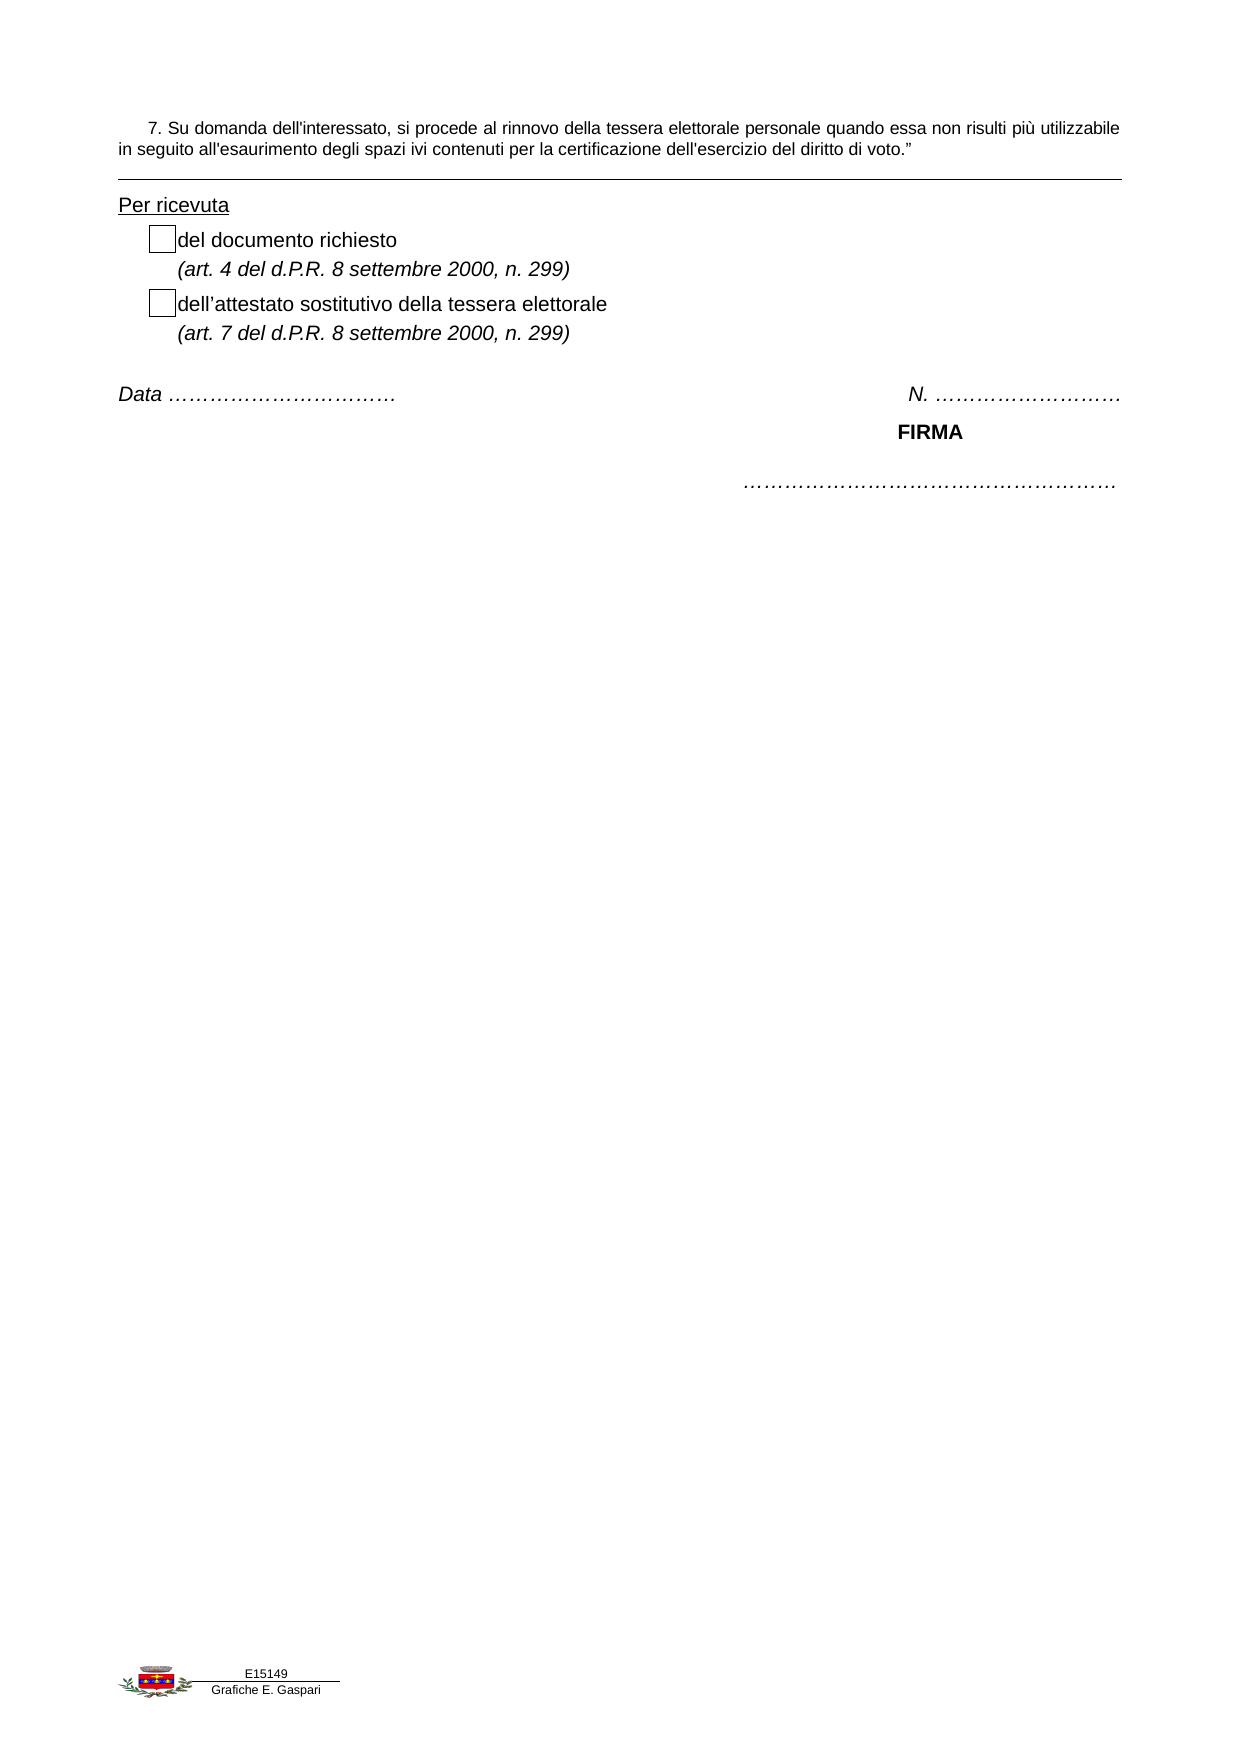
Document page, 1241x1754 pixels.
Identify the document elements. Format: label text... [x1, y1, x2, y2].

picture [118, 1666, 193, 1698]
table_header Per ricevuta del documento richiesto (art. 4 del d.P.R. 8 settembre 2000, n. 299) dell’attestato sostitutivo della tessera elettorale (art. 7 del d.P.R. 8 settembre 2000, n. 299) Data …………………………… N. ……………………… FIRMA ……………………………………………… [118, 180, 1122, 518]
text 7. Su domanda dell'interessato, si procede al rinnovo della tessera elettorale personale quando essa non risulti più utilizzabile in seguito all'esaurimento degli spazi ivi contenuti per la certificazione dell'esercizio del diritto di voto.” [118, 118, 1122, 159]
